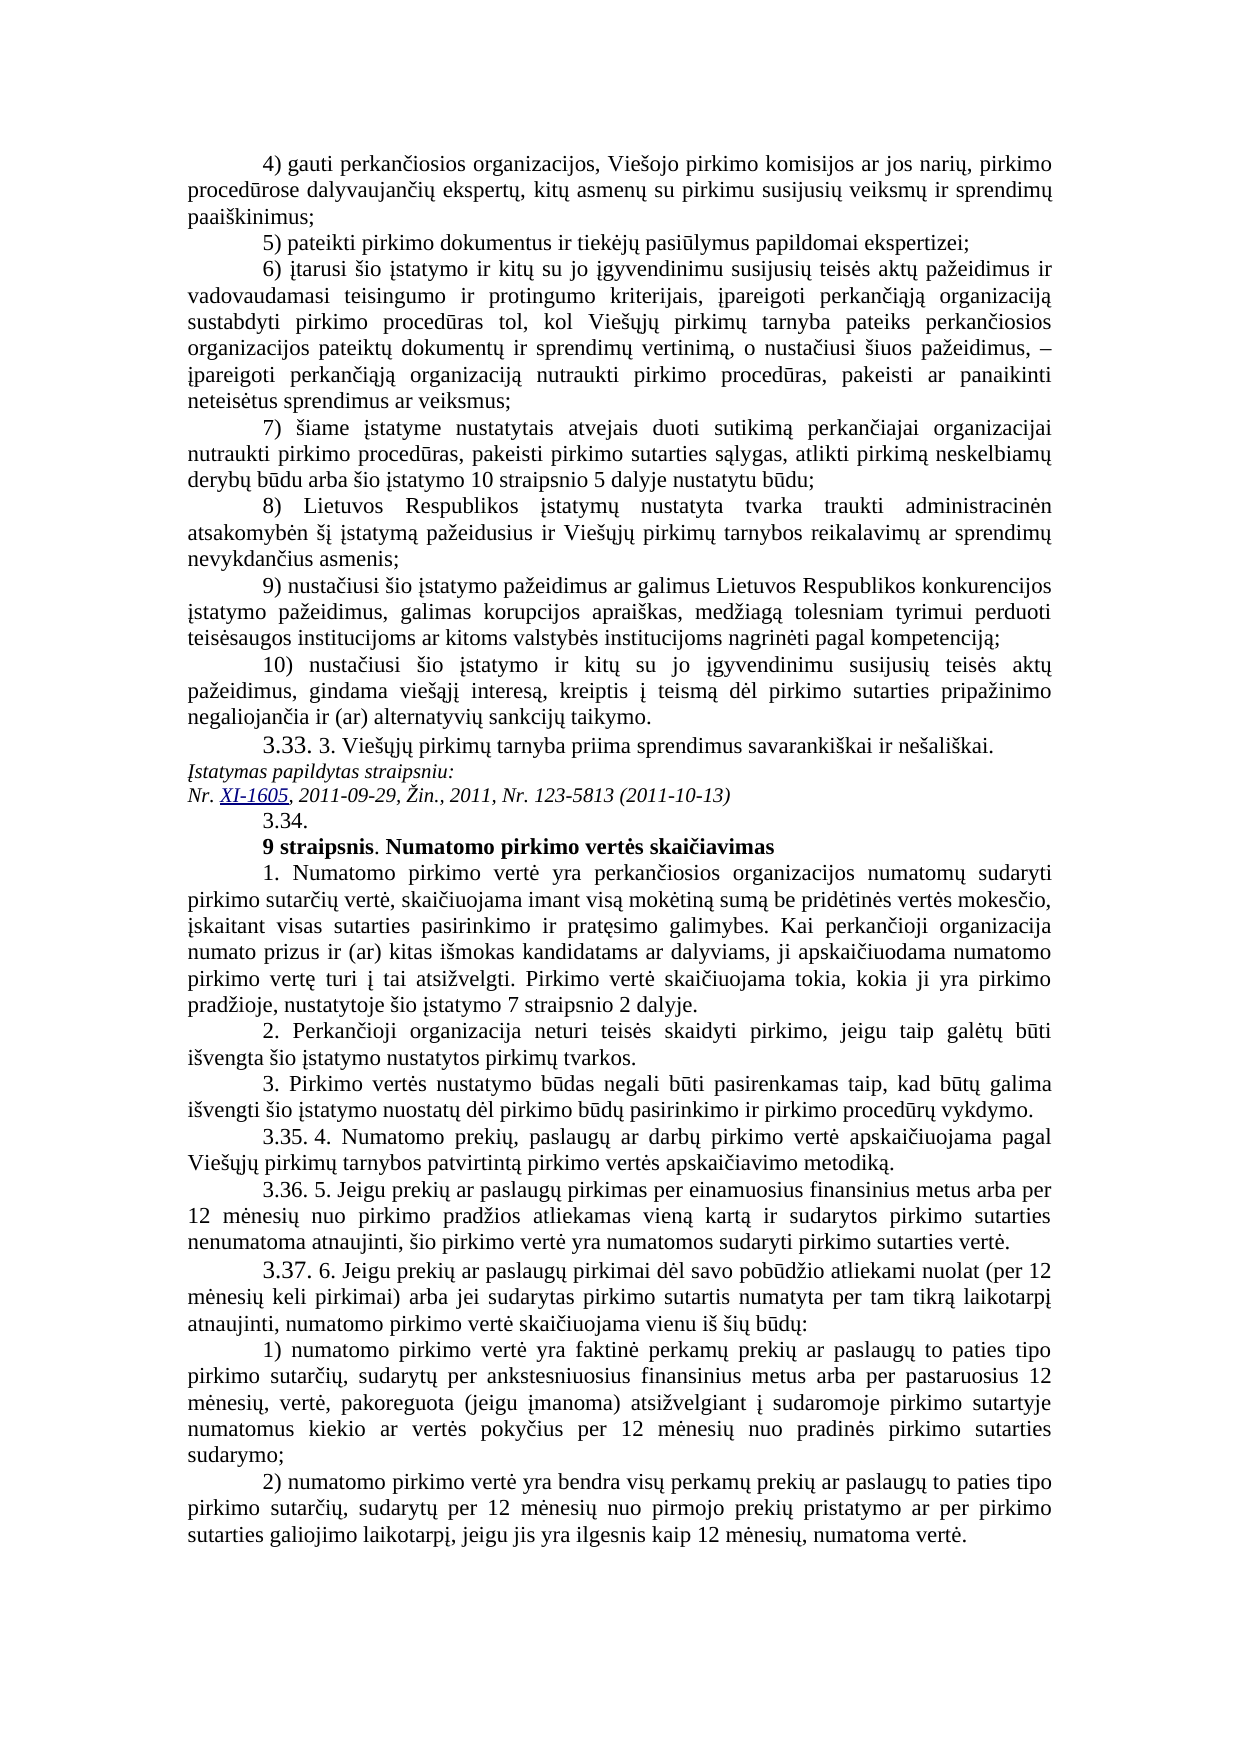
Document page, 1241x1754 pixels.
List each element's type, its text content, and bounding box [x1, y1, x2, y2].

text 10) nustačiusi šio įstatymo ir kitų su jo įgyvendinimu susijusių teisės aktų pažeidimus, gindama viešąjį interesą, kreiptis į teismą dėl pirkimo sutarties pripažinimo negaliojančia ir (ar) alternatyvių sankcijų taikymo. [187, 651, 1053, 730]
text 2) numatomo pirkimo vertė yra bendra visų perkamų prekių ar paslaugų to paties tipo pirkimo sutarčių, sudarytų per 12 mėnesių nuo pirmojo prekių pristatymo ar per pirkimo sutarties galiojimo laikotarpį, jeigu jis yra ilgesnis kaip 12 mėnesių, numatoma vertė. [187, 1468, 1053, 1547]
text Įstatymas papildytas straipsniu: [187, 758, 1053, 783]
text 7) šiame įstatyme nustatytais atvejais duoti sutikimą perkančiajai organizacijai nutraukti pirkimo procedūras, pakeisti pirkimo sutarties sąlygas, atlikti pirkimą neskelbiamų derybų būdu arba šio įstatymo 10 straipsnio 5 dalyje nustatytu būdu; [187, 413, 1053, 493]
subtitle 3. Viešųjų pirkimų tarnyba priima sprendimus savarankiškai ir nešališkai. [187, 730, 1053, 758]
subtitle 6. Jeigu prekių ar paslaugų pirkimai dėl savo pobūdžio atliekami nuolat (per 12 mėnesių keli pirkimai) arba jei sudarytas pirkimo sutartis numatyta per tam tikrą laikotarpį atnaujinti, numatomo pirkimo vertė skaičiuojama vienu iš šių būdų: [187, 1255, 1053, 1336]
text 3. Pirkimo vertės nustatymo būdas negali būti pasirenkamas taip, kad būtų galima išvengti šio įstatymo nuostatų dėl pirkimo būdų pasirinkimo ir pirkimo procedūrų vykdymo. [187, 1070, 1053, 1123]
text 8) Lietuvos Respublikos įstatymų nustatyta tvarka traukti administracinėn atsakomybėn šį įstatymą pažeidusius ir Viešųjų pirkimų tarnybos reikalavimų ar sprendimų nevykdančius asmenis; [187, 493, 1053, 572]
text 6) įtarusi šio įstatymo ir kitų su jo įgyvendinimu susijusių teisės aktų pažeidimus ir vadovaudamasi teisingumo ir protingumo kriterijais, įpareigoti perkančiąją organizaciją sustabdyti pirkimo procedūras tol, kol Viešųjų pirkimų tarnyba pateiks perkančiosios organizacijos pateiktų dokumentų ir sprendimų vertinimą, o nustačiusi šiuos pažeidimus, – įpareigoti perkančiąją organizaciją nutraukti pirkimo procedūras, pakeisti ar panaikinti neteisėtus sprendimus ar veiksmus; [187, 255, 1053, 413]
text 9 straipsnis. Numatomo pirkimo vertės skaičiavimas [187, 833, 1053, 859]
text 5) pateikti pirkimo dokumentus ir tiekėjų pasiūlymus papildomai ekspertizei; [187, 229, 1053, 255]
text 2. Perkančioji organizacija neturi teisės skaidyti pirkimo, jeigu taip galėtų būti išvengta šio įstatymo nustatytos pirkimų tvarkos. [187, 1017, 1053, 1070]
text Nr. XI-1605, 2011-09-29, Žin., 2011, Nr. 123-5813 (2011-10-13) [187, 783, 1053, 807]
text 1) numatomo pirkimo vertė yra faktinė perkamų prekių ar paslaugų to paties tipo pirkimo sutarčių, sudarytų per ankstesniuosius finansinius metus arba per pastaruosius 12 mėnesių, vertė, pakoreguota (jeigu įmanoma) atsižvelgiant į sudaromoje pirkimo sutartyje numatomus kiekio ar vertės pokyčius per 12 mėnesių nuo pradinės pirkimo sutarties sudarymo; [187, 1336, 1053, 1468]
text 1. Numatomo pirkimo vertė yra perkančiosios organizacijos numatomų sudaryti pirkimo sutarčių vertė, skaičiuojama imant visą mokėtiną sumą be pridėtinės vertės mokesčio, įskaitant visas sutarties pasirinkimo ir pratęsimo galimybes. Kai perkančioji organizacija numato prizus ir (ar) kitas išmokas kandidatams ar dalyviams, ji apskaičiuodama numatomo pirkimo vertę turi į tai atsižvelgti. Pirkimo vertė skaičiuojama tokia, kokia ji yra pirkimo pradžioje, nustatytoje šio įstatymo 7 straipsnio 2 dalyje. [187, 859, 1053, 1017]
subtitle 4. Numatomo prekių, paslaugų ar darbų pirkimo vertė apskaičiuojama pagal Viešųjų pirkimų tarnybos patvirtintą pirkimo vertės apskaičiavimo metodiką. [187, 1123, 1053, 1176]
text 4) gauti perkančiosios organizacijos, Viešojo pirkimo komisijos ar jos narių, pirkimo procedūrose dalyvaujančių ekspertų, kitų asmenų su pirkimu susijusių veiksmų ir sprendimų paaiškinimus; [187, 150, 1053, 229]
subtitle 5. Jeigu prekių ar paslaugų pirkimas per einamuosius finansinius metus arba per 12 mėnesių nuo pirkimo pradžios atliekamas vieną kartą ir sudarytos pirkimo sutarties nenumatoma atnaujinti, šio pirkimo vertė yra numatomos sudaryti pirkimo sutarties vertė. [187, 1176, 1053, 1255]
text 9) nustačiusi šio įstatymo pažeidimus ar galimus Lietuvos Respublikos konkurencijos įstatymo pažeidimus, galimas korupcijos apraiškas, medžiagą tolesniam tyrimui perduoti teisėsaugos institucijoms ar kitoms valstybės institucijoms nagrinėti pagal kompetenciją; [187, 572, 1053, 651]
